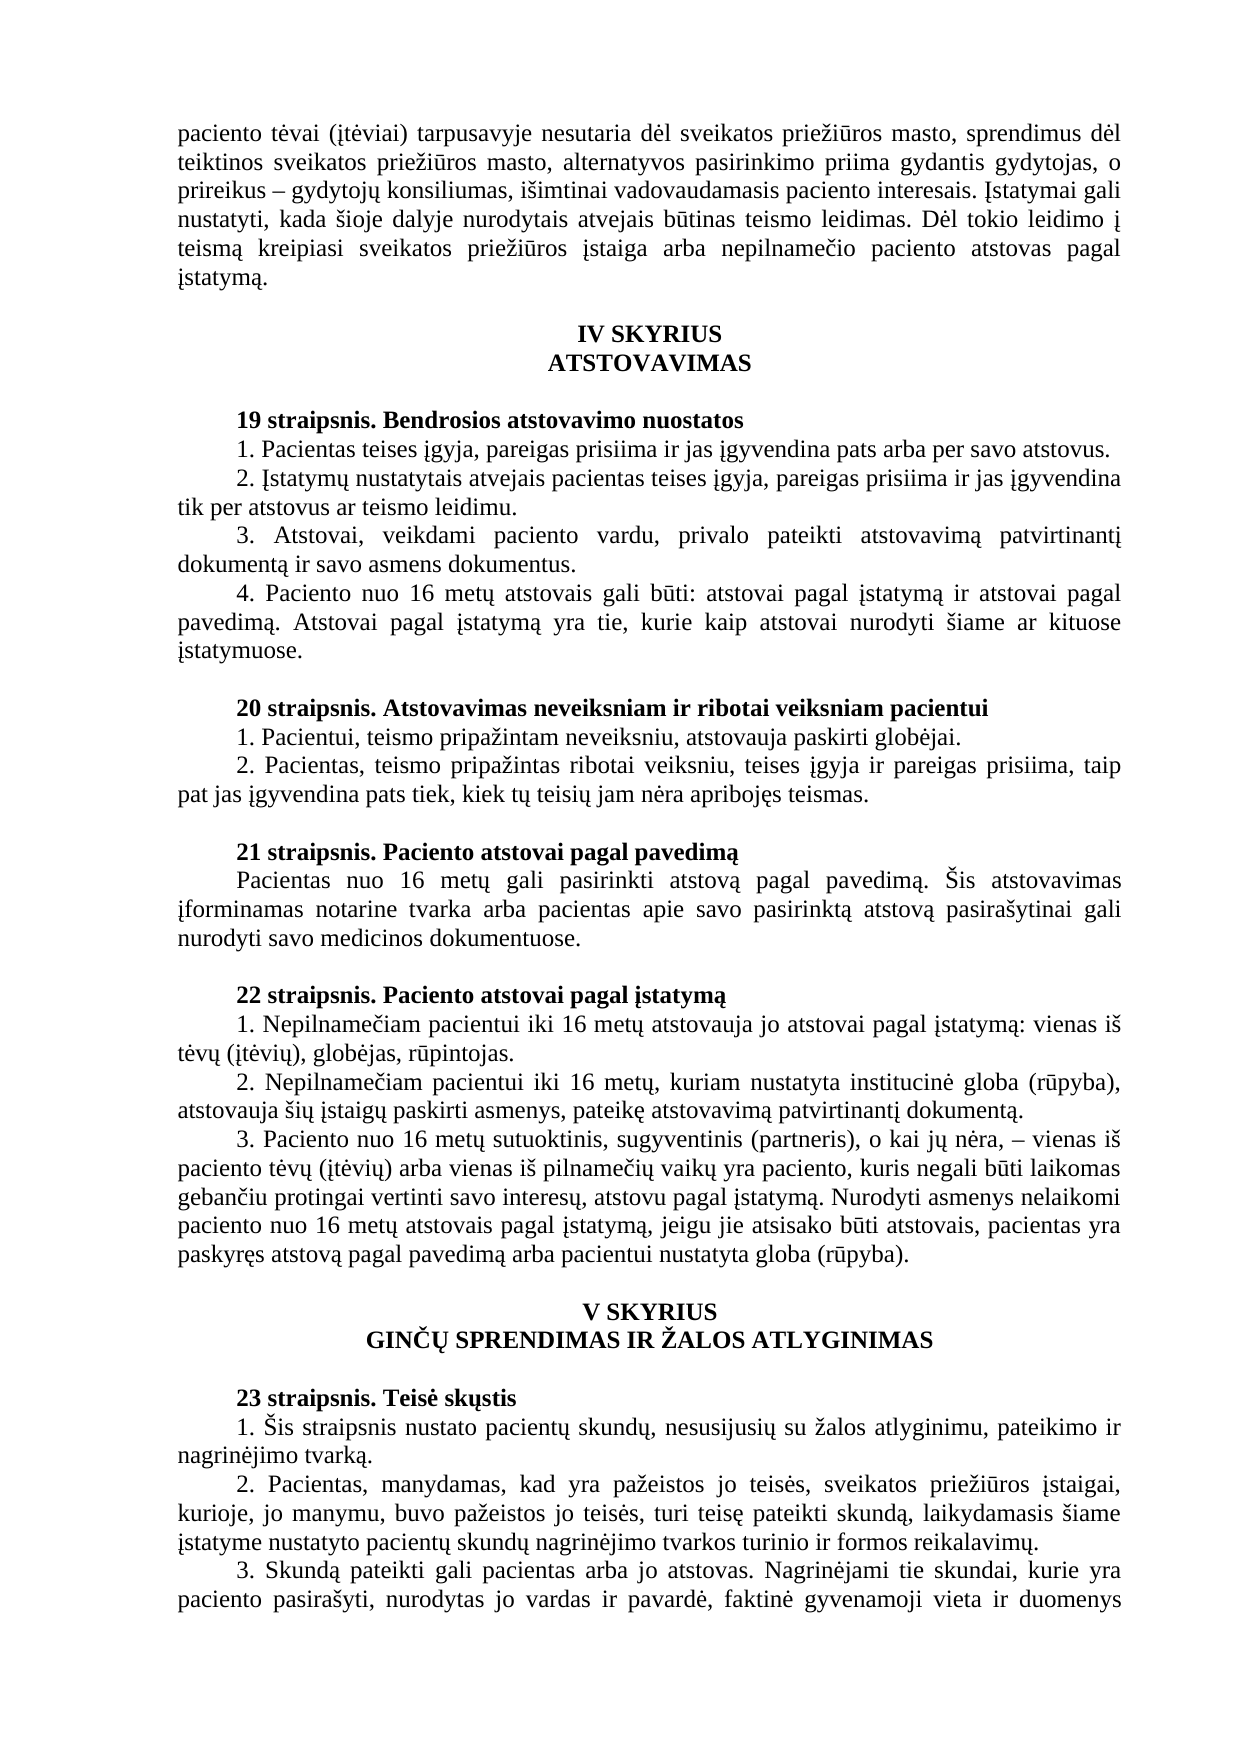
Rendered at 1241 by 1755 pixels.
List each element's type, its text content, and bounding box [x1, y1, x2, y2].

text Pacientas nuo 16 metų gali pasirinkti atstovą pagal pavedimą. Šis atstovavimas įforminamas notarine tvarka arba pacientas apie savo pasirinktą atstovą pasirašytinai gali nurodyti savo medicinos dokumentuose. [177, 866, 1122, 952]
text paciento tėvai (įtėviai) tarpusavyje nesutaria dėl sveikatos priežiūros masto, sprendimus dėl teiktinos sveikatos priežiūros masto, alternatyvos pasirinkimo priima gydantis gydytojas, o prireikus – gydytojų konsiliumas, išimtinai vadovaudamasis paciento interesais. Įstatymai gali nustatyti, kada šioje dalyje nurodytais atvejais būtinas teismo leidimas. Dėl tokio leidimo į teismą kreipiasi sveikatos priežiūros įstaiga arba nepilnamečio paciento atstovas pagal įstatymą. [177, 118, 1122, 291]
text V SKYRIUS [177, 1297, 1122, 1326]
text 21 straipsnis. Paciento atstovai pagal pavedimą [177, 837, 1122, 866]
text 1. Šis straipsnis nustato pacientų skundų, nesusijusių su žalos atlyginimu, pateikimo ir nagrinėjimo tvarką. [177, 1412, 1122, 1469]
text 19 straipsnis. Bendrosios atstovavimo nuostatos [177, 406, 1122, 434]
text 1. Pacientas teises įgyja, pareigas prisiima ir jas įgyvendina pats arba per savo atstovus. [177, 434, 1122, 463]
text 3. Paciento nuo 16 metų sutuoktinis, sugyventinis (partneris), o kai jų nėra, – vienas iš paciento tėvų (įtėvių) arba vienas iš pilnamečių vaikų yra paciento, kuris negali būti laikomas gebančiu protingai vertinti savo interesų, atstovu pagal įstatymą. Nurodyti asmenys nelaikomi paciento nuo 16 metų atstovais pagal įstatymą, jeigu jie atsisako būti atstovais, pacientas yra paskyręs atstovą pagal pavedimą arba pacientui nustatyta globa (rūpyba). [177, 1124, 1122, 1268]
text 2. Įstatymų nustatytais atvejais pacientas teises įgyja, pareigas prisiima ir jas įgyvendina tik per atstovus ar teismo leidimu. [177, 463, 1122, 521]
text 2. Pacientas, teismo pripažintas ribotai veiksniu, teises įgyja ir pareigas prisiima, taip pat jas įgyvendina pats tiek, kiek tų teisių jam nėra apribojęs teismas. [177, 751, 1122, 808]
text GINČŲ SPRENDIMAS IR ŽALOS ATLYGINIMAS [177, 1326, 1122, 1354]
text 20 straipsnis. Atstovavimas neveiksniam ir ribotai veiksniam pacientui [177, 693, 1122, 722]
text 22 straipsnis. Paciento atstovai pagal įstatymą [177, 981, 1122, 1009]
text 23 straipsnis. Teisė skųstis [177, 1383, 1122, 1412]
text IV skyrius [177, 319, 1122, 348]
text 3. Skundą pateikti gali pacientas arba jo atstovas. Nagrinėjami tie skundai, kurie yra paciento pasirašyti, nurodytas jo vardas ir pavardė, faktinė gyvenamoji vieta ir duomenys [177, 1556, 1122, 1613]
text 1. Pacientui, teismo pripažintam neveiksniu, atstovauja paskirti globėjai. [177, 722, 1122, 751]
text 4. Paciento nuo 16 metų atstovais gali būti: atstovai pagal įstatymą ir atstovai pagal pavedimą. Atstovai pagal įstatymą yra tie, kurie kaip atstovai nurodyti šiame ar kituose įstatymuose. [177, 578, 1122, 664]
text 3. Atstovai, veikdami paciento vardu, privalo pateikti atstovavimą patvirtinantį dokumentą ir savo asmens dokumentus. [177, 521, 1122, 578]
text 2. Pacientas, manydamas, kad yra pažeistos jo teisės, sveikatos priežiūros įstaigai, kurioje, jo manymu, buvo pažeistos jo teisės, turi teisę pateikti skundą, laikydamasis šiame įstatyme nustatyto pacientų skundų nagrinėjimo tvarkos turinio ir formos reikalavimų. [177, 1469, 1122, 1556]
text 2. Nepilnamečiam pacientui iki 16 metų, kuriam nustatyta institucinė globa (rūpyba), atstovauja šių įstaigų paskirti asmenys, pateikę atstovavimą patvirtinantį dokumentą. [177, 1067, 1122, 1124]
text ATSTOVAVIMAS [177, 348, 1122, 377]
text 1. Nepilnamečiam pacientui iki 16 metų atstovauja jo atstovai pagal įstatymą: vienas iš tėvų (įtėvių), globėjas, rūpintojas. [177, 1009, 1122, 1067]
